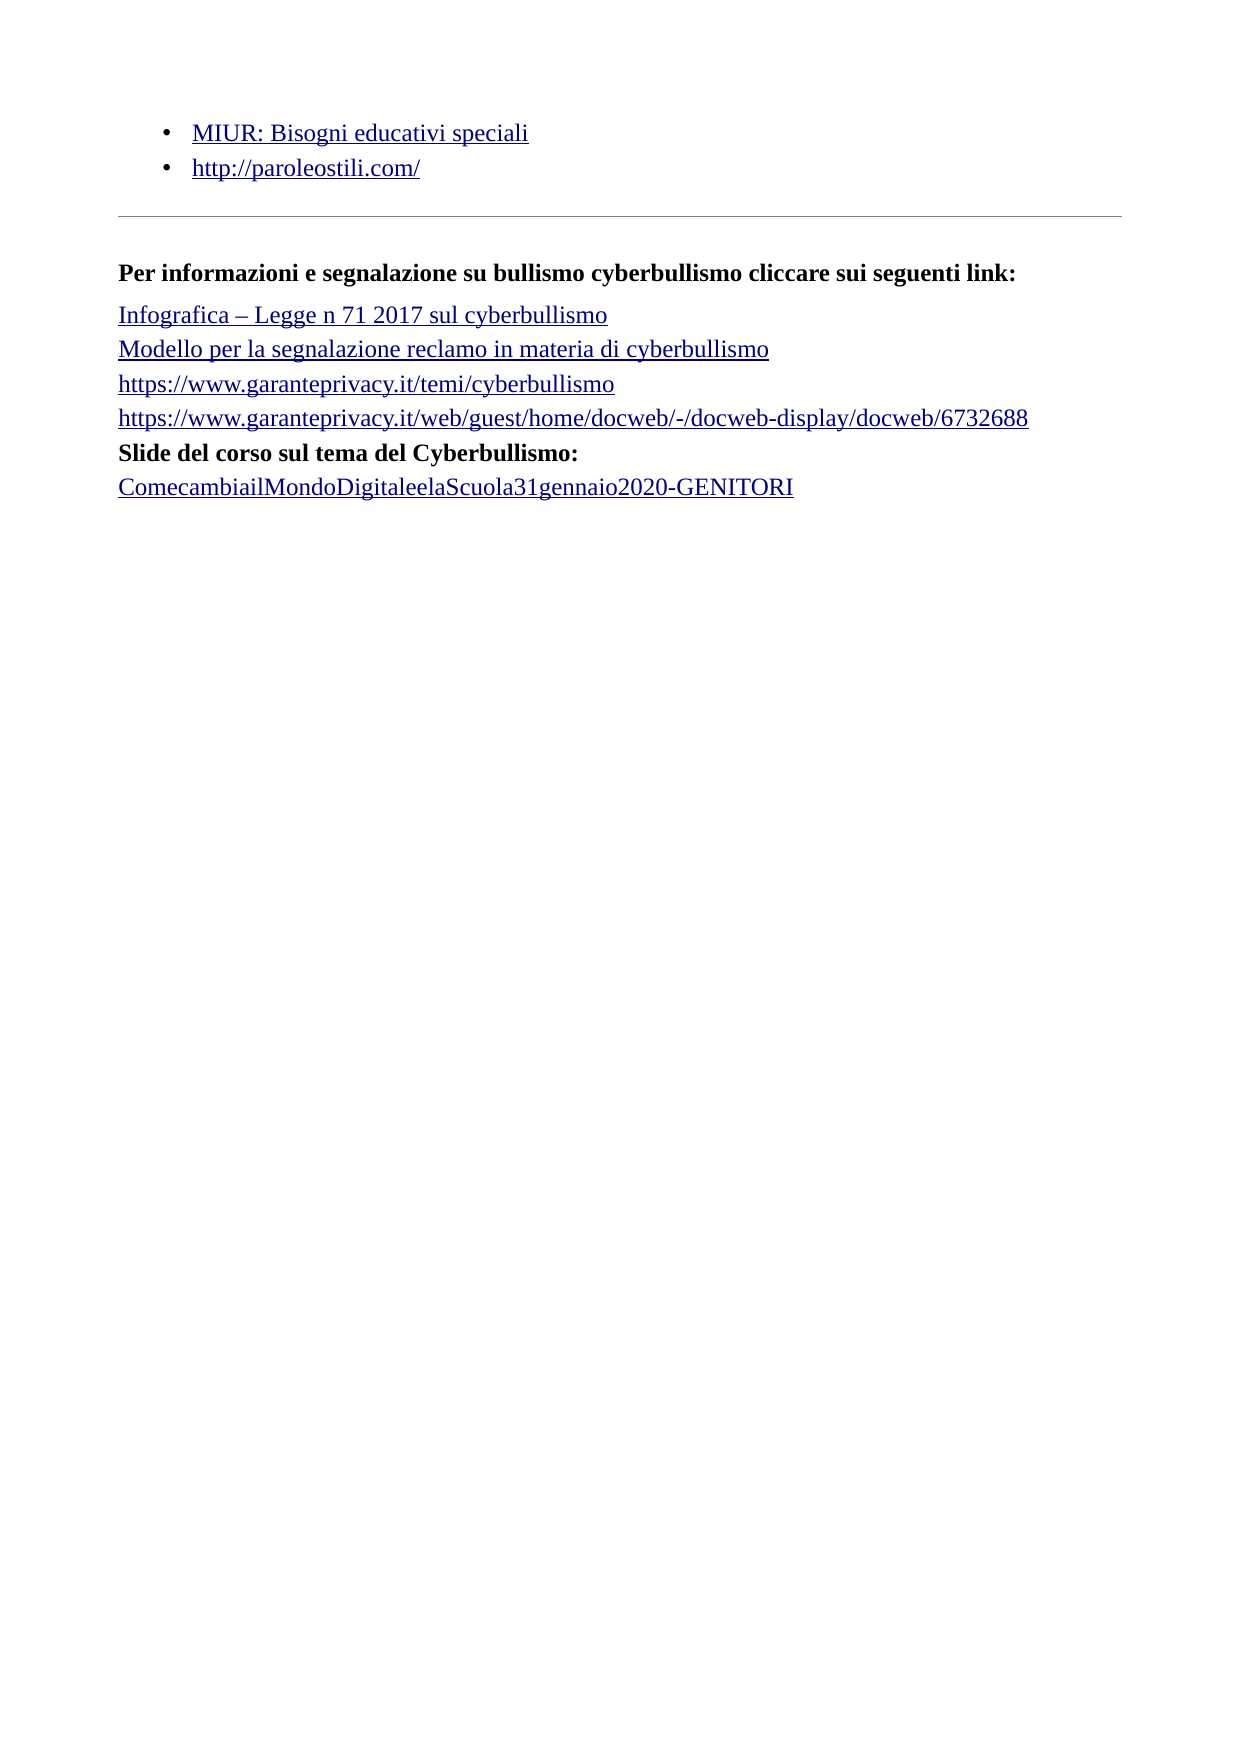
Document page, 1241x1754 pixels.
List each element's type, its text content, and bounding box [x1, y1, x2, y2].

subtitle Per informazioni e segnalazione su bullismo cyberbullismo cliccare sui seguenti link: [118, 258, 1122, 287]
list MIUR: Bisogni educativi speciali [162, 118, 1122, 147]
text Infografica – Legge n 71 2017 sul cyberbullismo Modello per la segnalazione reclamo in materia di cyberbullismo https://www.garanteprivacy.it/temi/cyberbullismo https://www.garanteprivacy.it/web/guest/home/docweb/-/docweb-display/docweb/6732688 Slide del corso sul tema del Cyberbullismo: ComecambiailMondoDigitaleelaScuola31gennaio2020-GENITORI [118, 300, 1122, 501]
list http://paroleostili.com/ [162, 153, 1122, 181]
